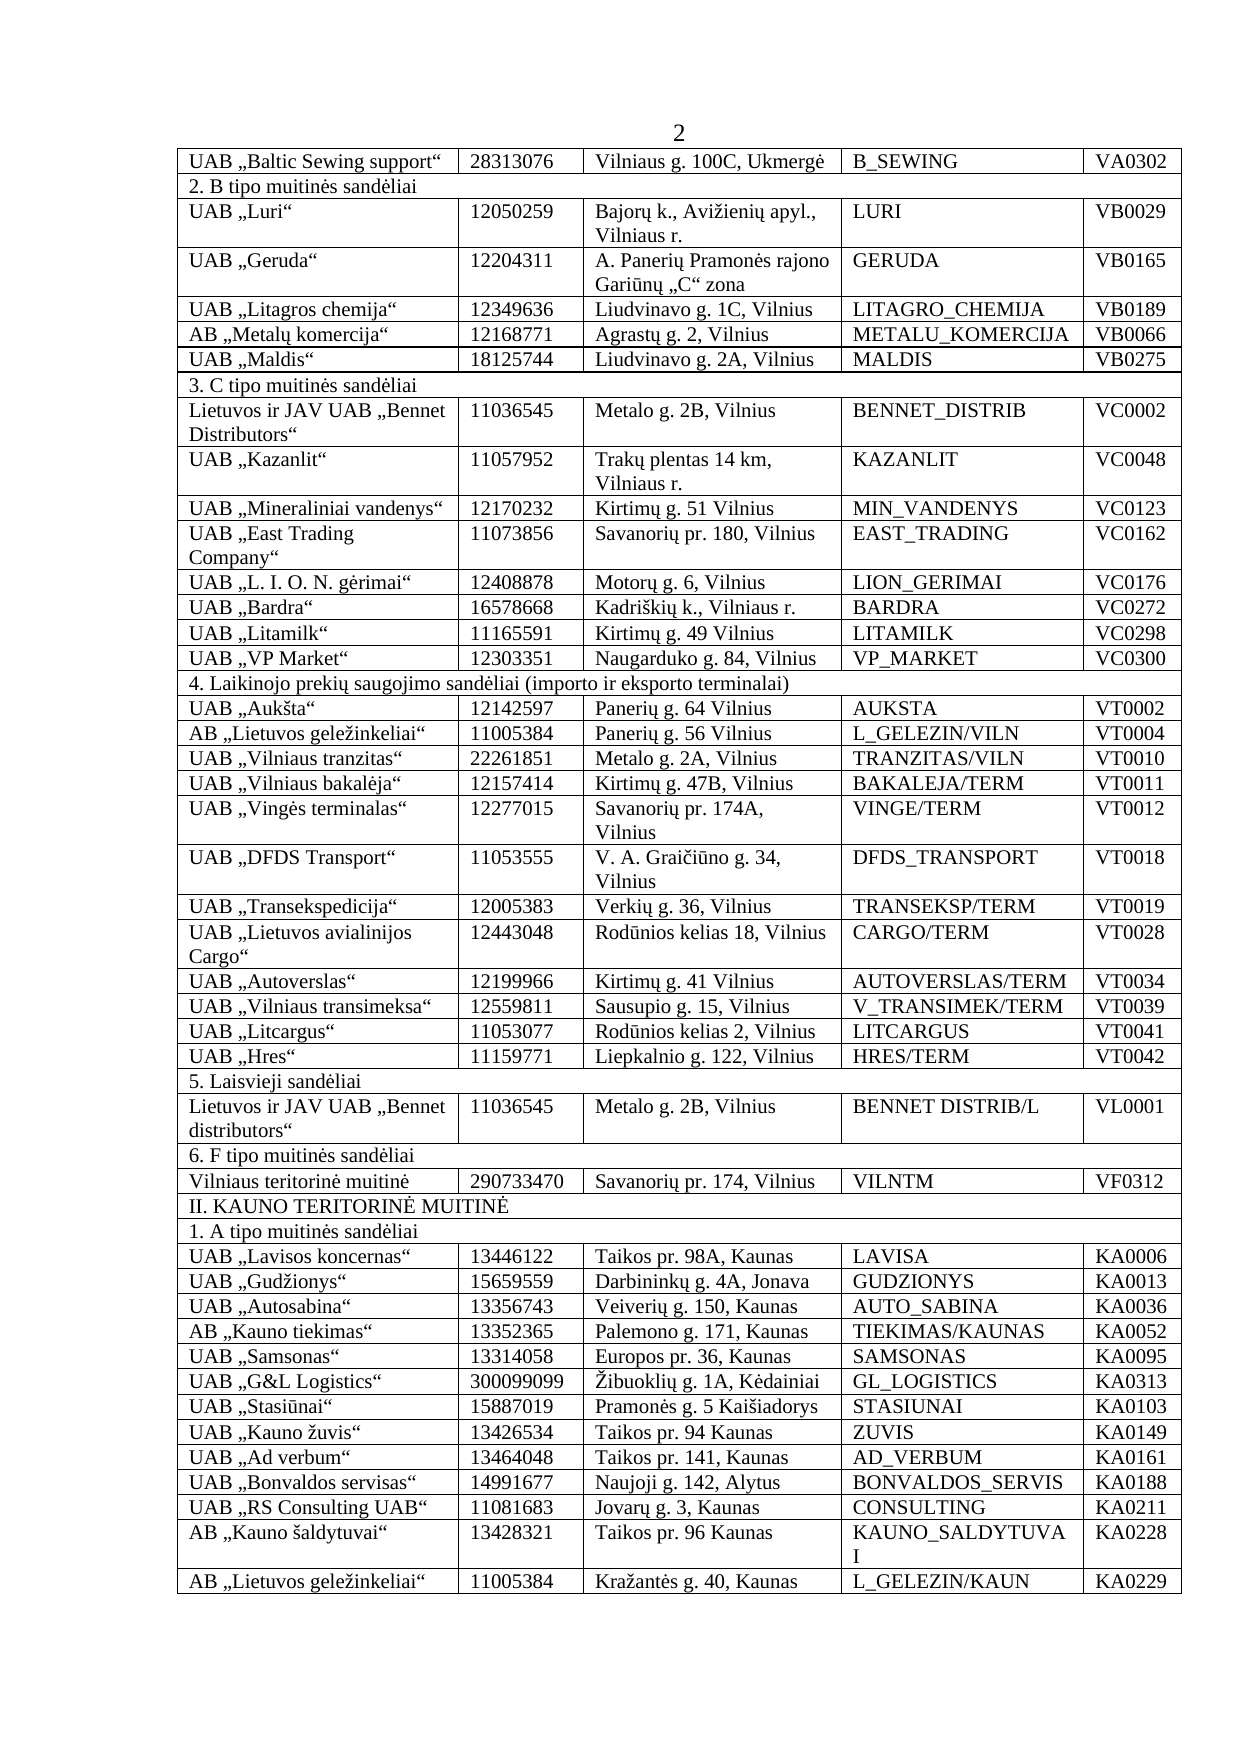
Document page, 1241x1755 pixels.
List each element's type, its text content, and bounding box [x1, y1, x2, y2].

table_cell UAB „Stasiūnai“ [178, 1395, 458, 1418]
table_cell UAB „Kauno žuvis“ [178, 1420, 458, 1444]
table_cell VB0189 [1084, 297, 1181, 321]
table_cell Trakų plentas 14 km, Vilniaus r. [584, 447, 841, 495]
table_cell KA0013 [1084, 1269, 1181, 1293]
table_cell UAB „Luri“ [178, 199, 458, 247]
table_cell UAB „Autoverslas“ [178, 969, 458, 993]
table_cell 12005383 [459, 895, 583, 918]
table_cell 28313076 [459, 149, 583, 173]
table_cell Vilniaus g. 100C, Ukmergė [584, 149, 841, 173]
table_cell 12157414 [459, 771, 583, 795]
table_cell UAB „Hres“ [178, 1044, 458, 1068]
table_cell 13426534 [459, 1420, 583, 1444]
table_cell AB „Kauno šaldytuvai“ [178, 1520, 458, 1568]
table_cell VC0298 [1084, 620, 1181, 644]
table_cell UAB „Ad verbum“ [178, 1445, 458, 1469]
table_cell 12170232 [459, 496, 583, 520]
table_cell VT0018 [1084, 845, 1181, 893]
table_cell Bajorų k., Avižienių apyl., Vilniaus r. [584, 199, 841, 247]
table_cell GL_LOGISTICS [842, 1369, 1083, 1393]
table_cell UAB „Transekspedicija“ [178, 895, 458, 918]
table_cell VF0312 [1084, 1169, 1181, 1193]
table_cell KA0228 [1084, 1520, 1181, 1568]
table_cell 22261851 [459, 746, 583, 770]
table_cell VT0041 [1084, 1019, 1181, 1043]
table_cell AB „Metalų komercija“ [178, 322, 458, 346]
table_cell UAB „Bonvaldos servisas“ [178, 1470, 458, 1494]
table_cell UAB „Gudžionys“ [178, 1269, 458, 1293]
table_cell KAUNO_SALDYTUVAI [842, 1520, 1083, 1568]
table_cell 11165591 [459, 620, 583, 644]
table_cell STASIUNAI [842, 1395, 1083, 1418]
table_cell Kadriškių k., Vilniaus r. [584, 595, 841, 619]
table_cell HRES/TERM [842, 1044, 1083, 1068]
table_cell Savanorių pr. 174A, Vilnius [584, 796, 841, 844]
table_cell 12559811 [459, 994, 583, 1018]
table_cell 13464048 [459, 1445, 583, 1469]
table_cell 12204311 [459, 248, 583, 296]
table_cell 13446122 [459, 1244, 583, 1268]
table_cell VC0176 [1084, 570, 1181, 594]
table_cell Kirtimų g. 47B, Vilnius [584, 771, 841, 795]
table_cell UAB „Lavisos koncernas“ [178, 1244, 458, 1268]
table_cell UAB „Bardra“ [178, 595, 458, 619]
table_cell BENNET_DISTRIB [842, 398, 1083, 446]
table_cell UAB „VP Market“ [178, 646, 458, 669]
table_cell 13428321 [459, 1520, 583, 1568]
table_cell II. KAUNO TERITORINĖ MUITINĖ [178, 1194, 1181, 1218]
table_cell GERUDA [842, 248, 1083, 296]
table_cell Liepkalnio g. 122, Vilnius [584, 1044, 841, 1068]
table_cell Naujoji g. 142, Alytus [584, 1470, 841, 1494]
table_cell UAB „Litagros chemija“ [178, 297, 458, 321]
table_cell 11053555 [459, 845, 583, 893]
table_cell KAZANLIT [842, 447, 1083, 495]
table_cell KA0052 [1084, 1319, 1181, 1343]
table_cell 4. Laikinojo prekių saugojimo sandėliai (importo ir eksporto terminalai) [178, 671, 1181, 695]
table_cell Naugarduko g. 84, Vilnius [584, 646, 841, 669]
table_cell KA0095 [1084, 1344, 1181, 1368]
table_cell KA0161 [1084, 1445, 1181, 1469]
table_cell UAB „Geruda“ [178, 248, 458, 296]
table_cell Liudvinavo g. 1C, Vilnius [584, 297, 841, 321]
table_cell 12142597 [459, 696, 583, 720]
table_cell Panerių g. 56 Vilnius [584, 721, 841, 745]
table_cell UAB „Vilniaus transimeksa“ [178, 994, 458, 1018]
table_cell VL0001 [1084, 1094, 1181, 1142]
table_cell UAB „East Trading Company“ [178, 521, 458, 569]
table_cell 5. Laisvieji sandėliai [178, 1069, 1181, 1093]
table_cell LITAMILK [842, 620, 1083, 644]
table_cell LURI [842, 199, 1083, 247]
table_cell L_GELEZIN/VILN [842, 721, 1083, 745]
table_cell Panerių g. 64 Vilnius [584, 696, 841, 720]
table_cell KA0006 [1084, 1244, 1181, 1268]
table_cell Taikos pr. 96 Kaunas [584, 1520, 841, 1568]
table_cell 11081683 [459, 1495, 583, 1519]
table_cell 11159771 [459, 1044, 583, 1068]
table_cell Rodūnios kelias 2, Vilnius [584, 1019, 841, 1043]
table_cell Agrastų g. 2, Vilnius [584, 322, 841, 346]
table_cell VT0012 [1084, 796, 1181, 844]
table_cell VC0123 [1084, 496, 1181, 520]
table_cell UAB „Vilniaus tranzitas“ [178, 746, 458, 770]
table_cell 290733470 [459, 1169, 583, 1193]
table_cell UAB „Mineraliniai vandenys“ [178, 496, 458, 520]
table_cell 12408878 [459, 570, 583, 594]
table_cell V. A. Graičiūno g. 34, Vilnius [584, 845, 841, 893]
table_cell VB0029 [1084, 199, 1181, 247]
table_cell 11005384 [459, 1569, 583, 1593]
table_cell Metalo g. 2A, Vilnius [584, 746, 841, 770]
table_cell L_GELEZIN/KAUN [842, 1569, 1083, 1593]
table_cell UAB „G&L Logistics“ [178, 1369, 458, 1393]
table_cell 12168771 [459, 322, 583, 346]
table_cell VC0162 [1084, 521, 1181, 569]
table_cell Žibuoklių g. 1A, Kėdainiai [584, 1369, 841, 1393]
table_cell 11005384 [459, 721, 583, 745]
table_cell KA0211 [1084, 1495, 1181, 1519]
table_cell Motorų g. 6, Vilnius [584, 570, 841, 594]
table_cell AB „Lietuvos geležinkeliai“ [178, 1569, 458, 1593]
table_cell AB „Kauno tiekimas“ [178, 1319, 458, 1343]
table_cell METALU_KOMERCIJA [842, 322, 1083, 346]
table_cell 11036545 [459, 1094, 583, 1142]
table_cell KA0229 [1084, 1569, 1181, 1593]
table_cell Pramonės g. 5 Kaišiadorys [584, 1395, 841, 1418]
table_cell 12199966 [459, 969, 583, 993]
table_cell 12443048 [459, 920, 583, 968]
table_cell AUTO_SABINA [842, 1294, 1083, 1318]
table_cell VT0004 [1084, 721, 1181, 745]
table_cell BENNET DISTRIB/L [842, 1094, 1083, 1142]
table_cell UAB „Lietuvos avialinijos Cargo“ [178, 920, 458, 968]
table_cell BAKALEJA/TERM [842, 771, 1083, 795]
table_cell ZUVIS [842, 1420, 1083, 1444]
table_cell Kražantės g. 40, Kaunas [584, 1569, 841, 1593]
table_cell Sausupio g. 15, Vilnius [584, 994, 841, 1018]
table_cell VC0048 [1084, 447, 1181, 495]
table_cell VT0002 [1084, 696, 1181, 720]
table_cell Savanorių pr. 180, Vilnius [584, 521, 841, 569]
table_cell AB „Lietuvos geležinkeliai“ [178, 721, 458, 745]
table_cell 11036545 [459, 398, 583, 446]
table_cell 1. A tipo muitinės sandėliai [178, 1219, 1181, 1243]
table_cell Vilniaus teritorinė muitinė [178, 1169, 458, 1193]
table_cell UAB „DFDS Transport“ [178, 845, 458, 893]
table_cell CARGO/TERM [842, 920, 1083, 968]
table_cell KA0313 [1084, 1369, 1181, 1393]
table_cell AUTOVERSLAS/TERM [842, 969, 1083, 993]
table_cell Lietuvos ir JAV UAB „Bennet Distributors“ [178, 398, 458, 446]
table_cell Veiverių g. 150, Kaunas [584, 1294, 841, 1318]
table_cell VT0019 [1084, 895, 1181, 918]
table_cell UAB „Aukšta“ [178, 696, 458, 720]
table_cell VILNTM [842, 1169, 1083, 1193]
table_cell Taikos pr. 94 Kaunas [584, 1420, 841, 1444]
table_cell LITCARGUS [842, 1019, 1083, 1043]
table_cell DFDS_TRANSPORT [842, 845, 1083, 893]
table_cell SAMSONAS [842, 1344, 1083, 1368]
table_cell Liudvinavo g. 2A, Vilnius [584, 348, 841, 371]
table_cell BONVALDOS_SERVIS [842, 1470, 1083, 1494]
table_cell Verkių g. 36, Vilnius [584, 895, 841, 918]
table_cell LITAGRO_CHEMIJA [842, 297, 1083, 321]
table_cell UAB „Vilniaus bakalėja“ [178, 771, 458, 795]
table_cell AUKSTA [842, 696, 1083, 720]
table_cell TRANSEKSP/TERM [842, 895, 1083, 918]
table_cell VC0002 [1084, 398, 1181, 446]
table_cell V_TRANSIMEK/TERM [842, 994, 1083, 1018]
table_cell VB0275 [1084, 348, 1181, 371]
table_cell 11057952 [459, 447, 583, 495]
table_cell Kirtimų g. 51 Vilnius [584, 496, 841, 520]
table_cell BARDRA [842, 595, 1083, 619]
table_cell VB0165 [1084, 248, 1181, 296]
table_cell 2. B tipo muitinės sandėliai [178, 174, 1181, 198]
table_cell VT0010 [1084, 746, 1181, 770]
table_cell 15887019 [459, 1395, 583, 1418]
table_cell VB0066 [1084, 322, 1181, 346]
table_cell 13356743 [459, 1294, 583, 1318]
table_cell Kirtimų g. 41 Vilnius [584, 969, 841, 993]
table_cell VC0300 [1084, 646, 1181, 669]
table_cell VT0042 [1084, 1044, 1181, 1068]
table_cell VP_MARKET [842, 646, 1083, 669]
table_cell 14991677 [459, 1470, 583, 1494]
table_cell 6. F tipo muitinės sandėliai [178, 1144, 1181, 1167]
table_cell VC0272 [1084, 595, 1181, 619]
table_cell KA0036 [1084, 1294, 1181, 1318]
table_cell UAB „L. I. O. N. gėrimai“ [178, 570, 458, 594]
table_cell 18125744 [459, 348, 583, 371]
table_cell Metalo g. 2B, Vilnius [584, 398, 841, 446]
table_cell KA0103 [1084, 1395, 1181, 1418]
table_cell LAVISA [842, 1244, 1083, 1268]
table_cell 12277015 [459, 796, 583, 844]
table_cell UAB „Kazanlit“ [178, 447, 458, 495]
table_cell Palemono g. 171, Kaunas [584, 1319, 841, 1343]
table_cell MALDIS [842, 348, 1083, 371]
table_cell 3. C tipo muitinės sandėliai [178, 373, 1181, 397]
table_cell GUDZIONYS [842, 1269, 1083, 1293]
table_cell UAB „Baltic Sewing support“ [178, 149, 458, 173]
table_cell EAST_TRADING [842, 521, 1083, 569]
table_cell 12050259 [459, 199, 583, 247]
table_cell B_SEWING [842, 149, 1083, 173]
table_cell 15659559 [459, 1269, 583, 1293]
table_cell Darbininkų g. 4A, Jonava [584, 1269, 841, 1293]
table_cell KA0188 [1084, 1470, 1181, 1494]
table_cell 13352365 [459, 1319, 583, 1343]
table_cell AD_VERBUM [842, 1445, 1083, 1469]
table_cell Jovarų g. 3, Kaunas [584, 1495, 841, 1519]
table_cell Rodūnios kelias 18, Vilnius [584, 920, 841, 968]
table_cell Metalo g. 2B, Vilnius [584, 1094, 841, 1142]
table_cell UAB „RS Consulting UAB“ [178, 1495, 458, 1519]
table_cell Taikos pr. 141, Kaunas [584, 1445, 841, 1469]
table_cell UAB „Samsonas“ [178, 1344, 458, 1368]
table_cell 300099099 [459, 1369, 583, 1393]
table_cell VT0034 [1084, 969, 1181, 993]
table_cell VT0028 [1084, 920, 1181, 968]
table_cell UAB „Maldis“ [178, 348, 458, 371]
table_cell VT0011 [1084, 771, 1181, 795]
table_cell VINGE/TERM [842, 796, 1083, 844]
table_cell Europos pr. 36, Kaunas [584, 1344, 841, 1368]
table_cell Kirtimų g. 49 Vilnius [584, 620, 841, 644]
table_cell Taikos pr. 98A, Kaunas [584, 1244, 841, 1268]
table_cell TIEKIMAS/KAUNAS [842, 1319, 1083, 1343]
table_cell 12349636 [459, 297, 583, 321]
table_cell 16578668 [459, 595, 583, 619]
table_cell VA0302 [1084, 149, 1181, 173]
table_cell LION_GERIMAI [842, 570, 1083, 594]
table_cell CONSULTING [842, 1495, 1083, 1519]
table_cell A. Panerių Pramonės rajono Gariūnų „C“ zona [584, 248, 841, 296]
table_cell MIN_VANDENYS [842, 496, 1083, 520]
table_cell Savanorių pr. 174, Vilnius [584, 1169, 841, 1193]
table_cell 11073856 [459, 521, 583, 569]
table_cell UAB „Litcargus“ [178, 1019, 458, 1043]
table_cell 11053077 [459, 1019, 583, 1043]
table_cell 12303351 [459, 646, 583, 669]
table_cell UAB „Vingės terminalas“ [178, 796, 458, 844]
table_cell Lietuvos ir JAV UAB „Bennet distributors“ [178, 1094, 458, 1142]
table_cell 13314058 [459, 1344, 583, 1368]
table_cell UAB „Litamilk“ [178, 620, 458, 644]
table_cell VT0039 [1084, 994, 1181, 1018]
table_cell UAB „Autosabina“ [178, 1294, 458, 1318]
table_cell TRANZITAS/VILN [842, 746, 1083, 770]
table_cell KA0149 [1084, 1420, 1181, 1444]
